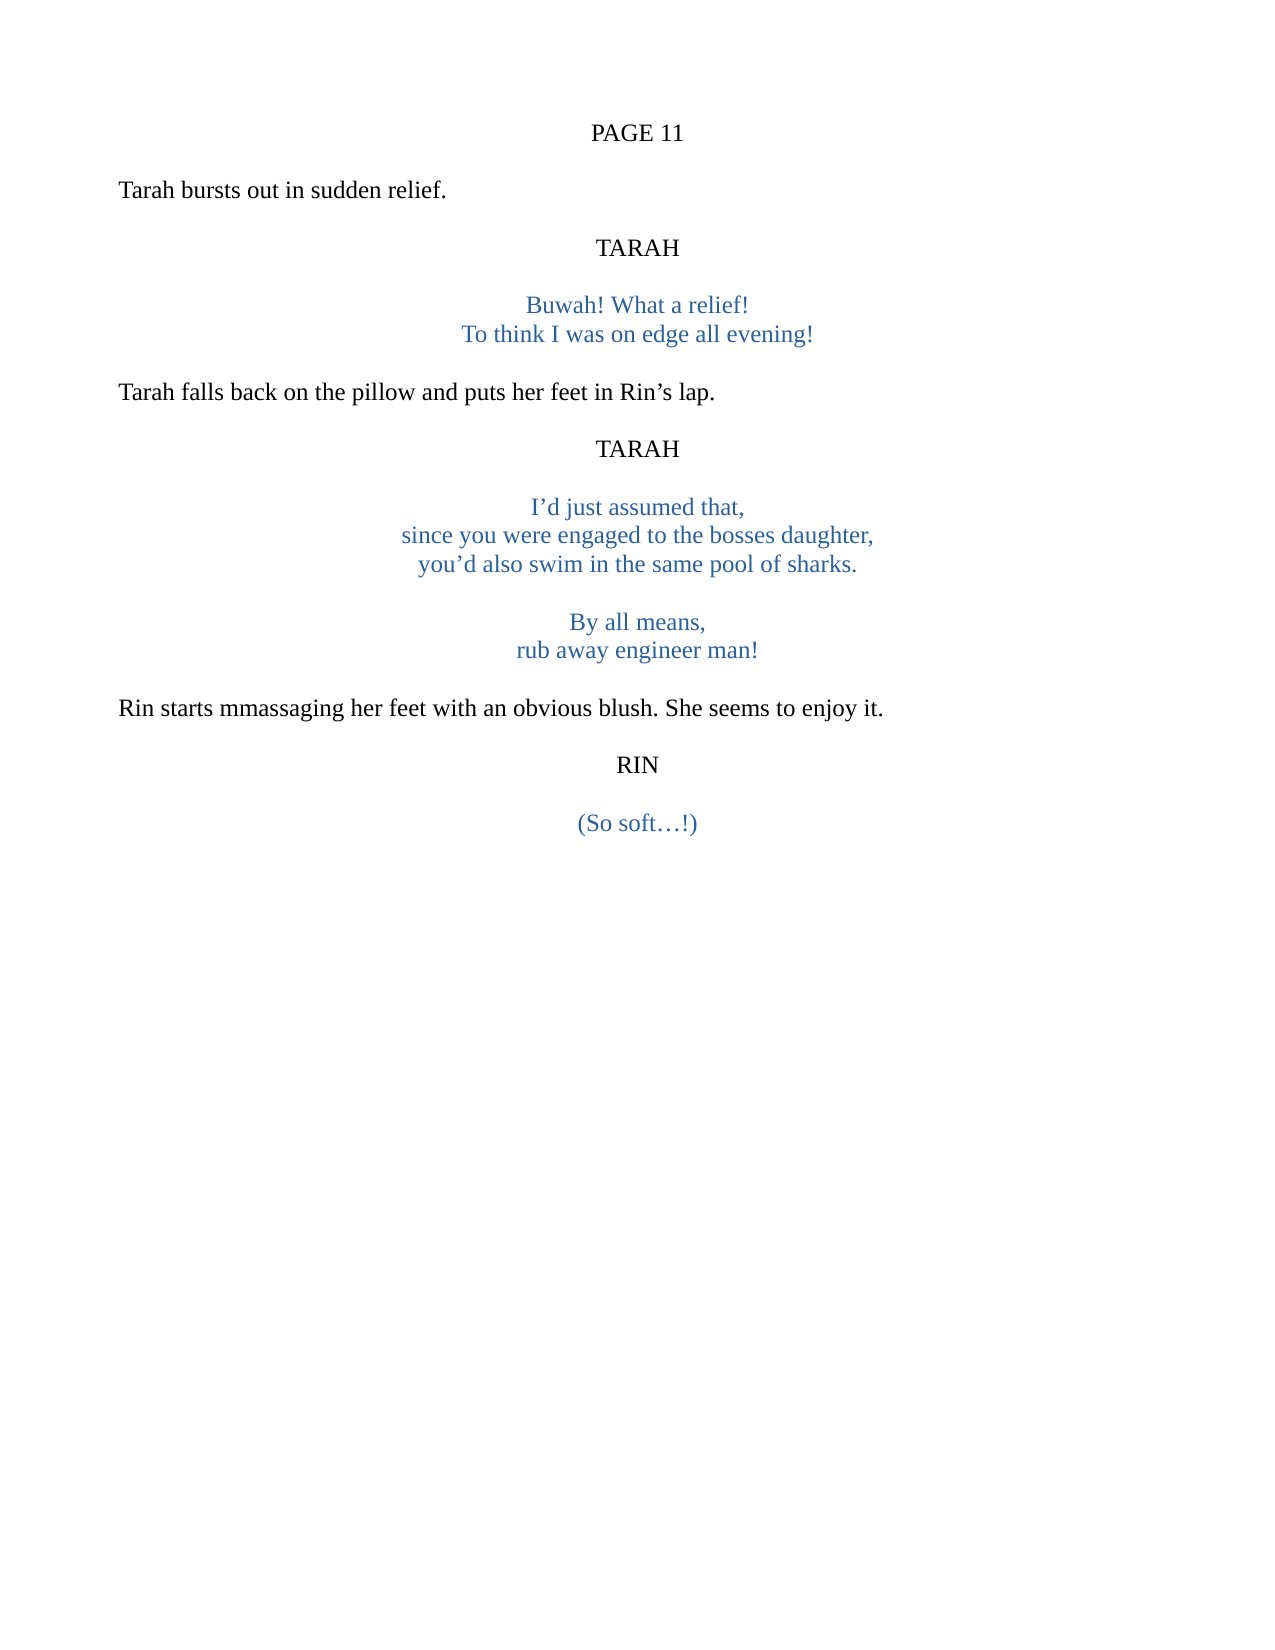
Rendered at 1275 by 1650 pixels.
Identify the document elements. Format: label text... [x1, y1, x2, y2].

text Rin starts mmassaging her feet with an obvious blush. She seems to enjoy it. [118, 693, 1157, 722]
text TARAH [118, 434, 1157, 463]
text Buwah! What a relief! [118, 291, 1157, 319]
text rub away engineer man! [118, 636, 1157, 664]
text PAGE 11 [118, 118, 1157, 147]
text (So soft…!) [118, 808, 1157, 837]
text you’d also swim in the same pool of sharks. [118, 549, 1157, 578]
text By all means, [118, 607, 1157, 636]
text To think I was on edge all evening! [118, 319, 1157, 348]
text Tarah bursts out in sudden relief. [118, 176, 1157, 204]
text RIN [118, 751, 1157, 779]
text I’d just assumed that, [118, 492, 1157, 521]
text since you were engaged to the bosses daughter, [118, 521, 1157, 549]
text Tarah falls back on the pillow and puts her feet in Rin’s lap. [118, 377, 1157, 406]
text TARAH [118, 233, 1157, 262]
